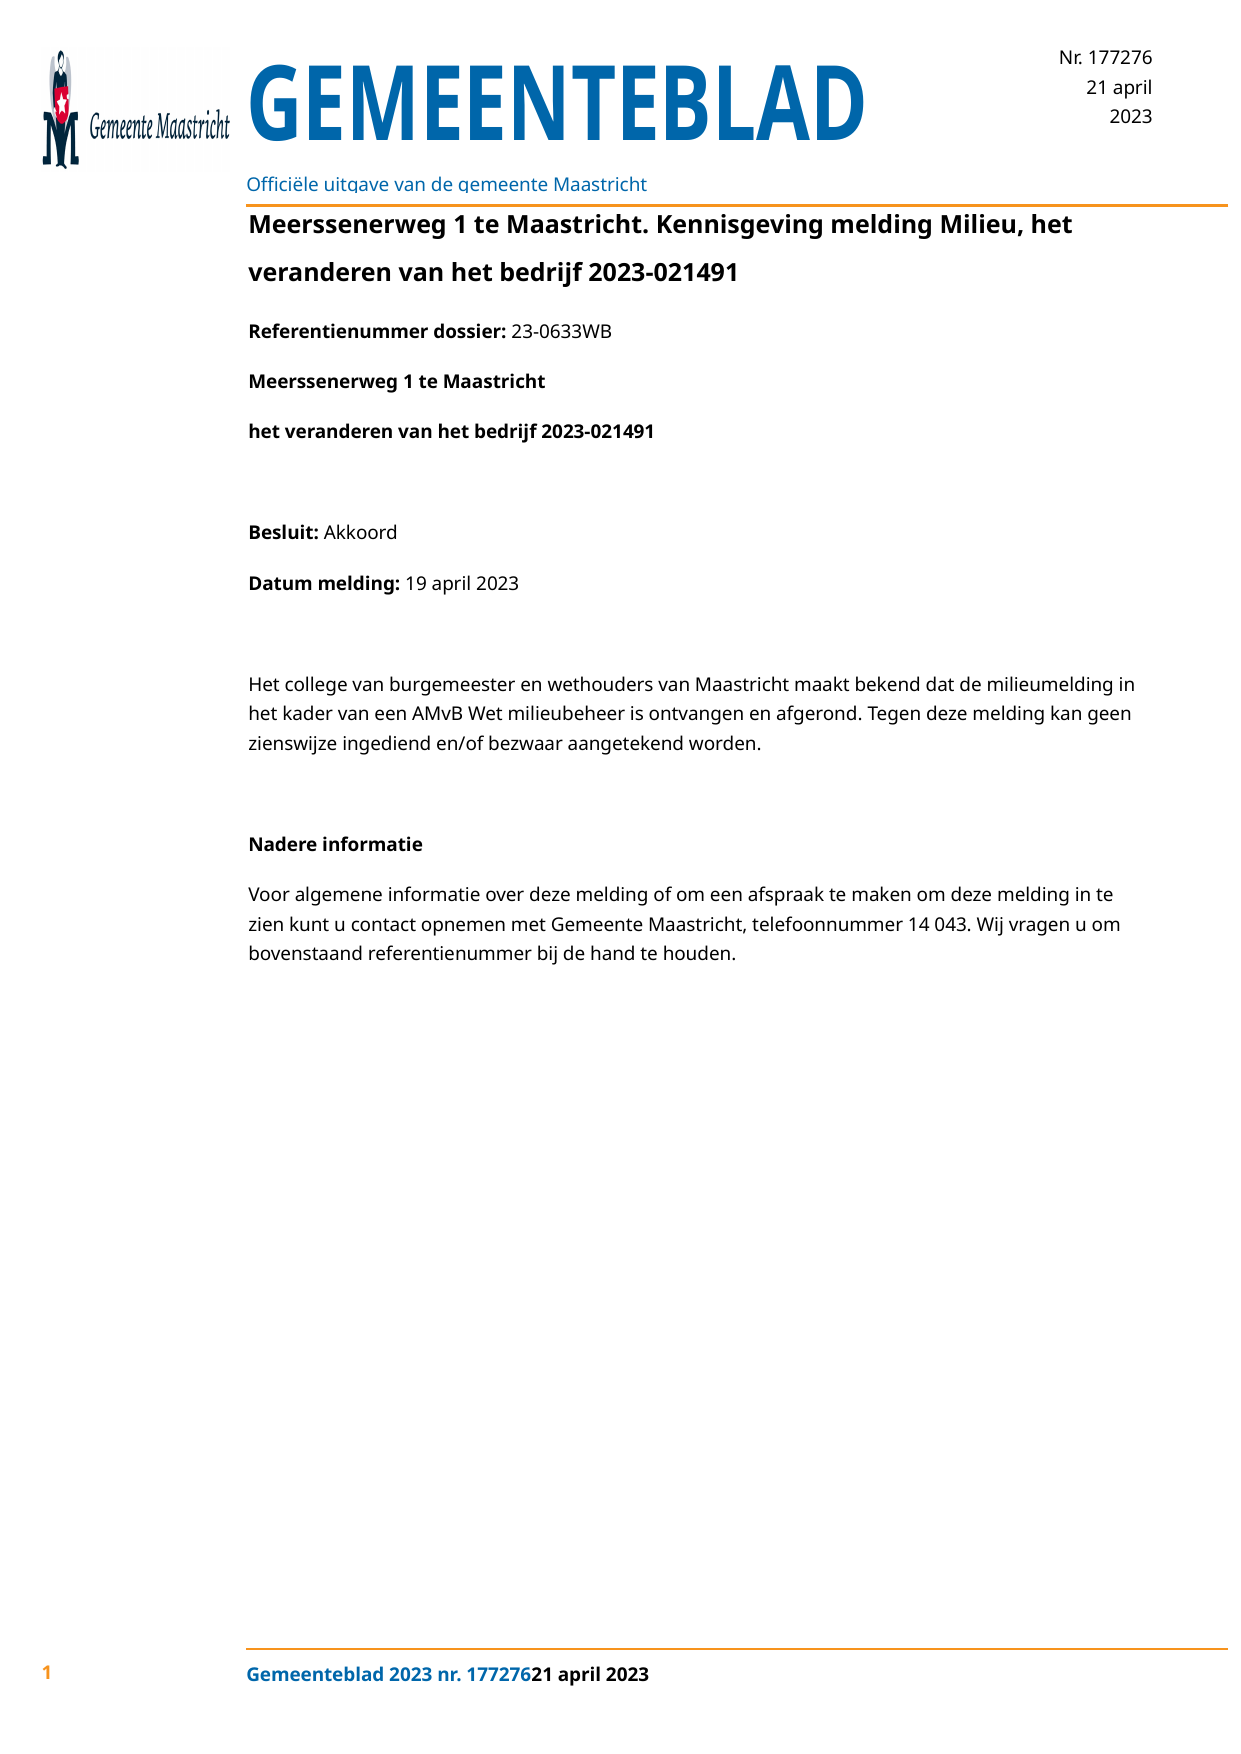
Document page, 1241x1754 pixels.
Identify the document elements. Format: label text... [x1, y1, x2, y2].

text Nadere informatie [248, 831, 1152, 857]
text Meerssenerweg 1 te Maastricht. Kennisgeving melding Milieu, het veranderen van het bedrijf 2023-021491 [248, 207, 1152, 288]
text het veranderen van het bedrijf 2023-021491 [248, 419, 1152, 444]
picture [41, 47, 231, 172]
text Referentienummer dossier: 23-0633WB [248, 318, 1152, 344]
text Besluit: Akkoord [248, 519, 1152, 545]
text Meerssenerweg 1 te Maastricht [248, 368, 1152, 394]
text Voor algemene informatie over deze melding of om een afspraak te maken om deze melding in te zien kunt u contact opnemen met Gemeente Maastricht, telefoonnummer 14 043. Wij vragen u om bovenstaand referentienummer bij de hand te houden. [248, 881, 1152, 966]
text Datum melding: 19 april 2023 [248, 570, 1152, 596]
text Het college van burgemeester en wethouders van Maastricht maakt bekend dat de milieumelding in het kader van een AMvB Wet milieubeheer is ontvangen en afgerond. Tegen deze melding kan geen zienswijze ingediend en/of bezwaar aangetekend worden. [248, 671, 1152, 756]
